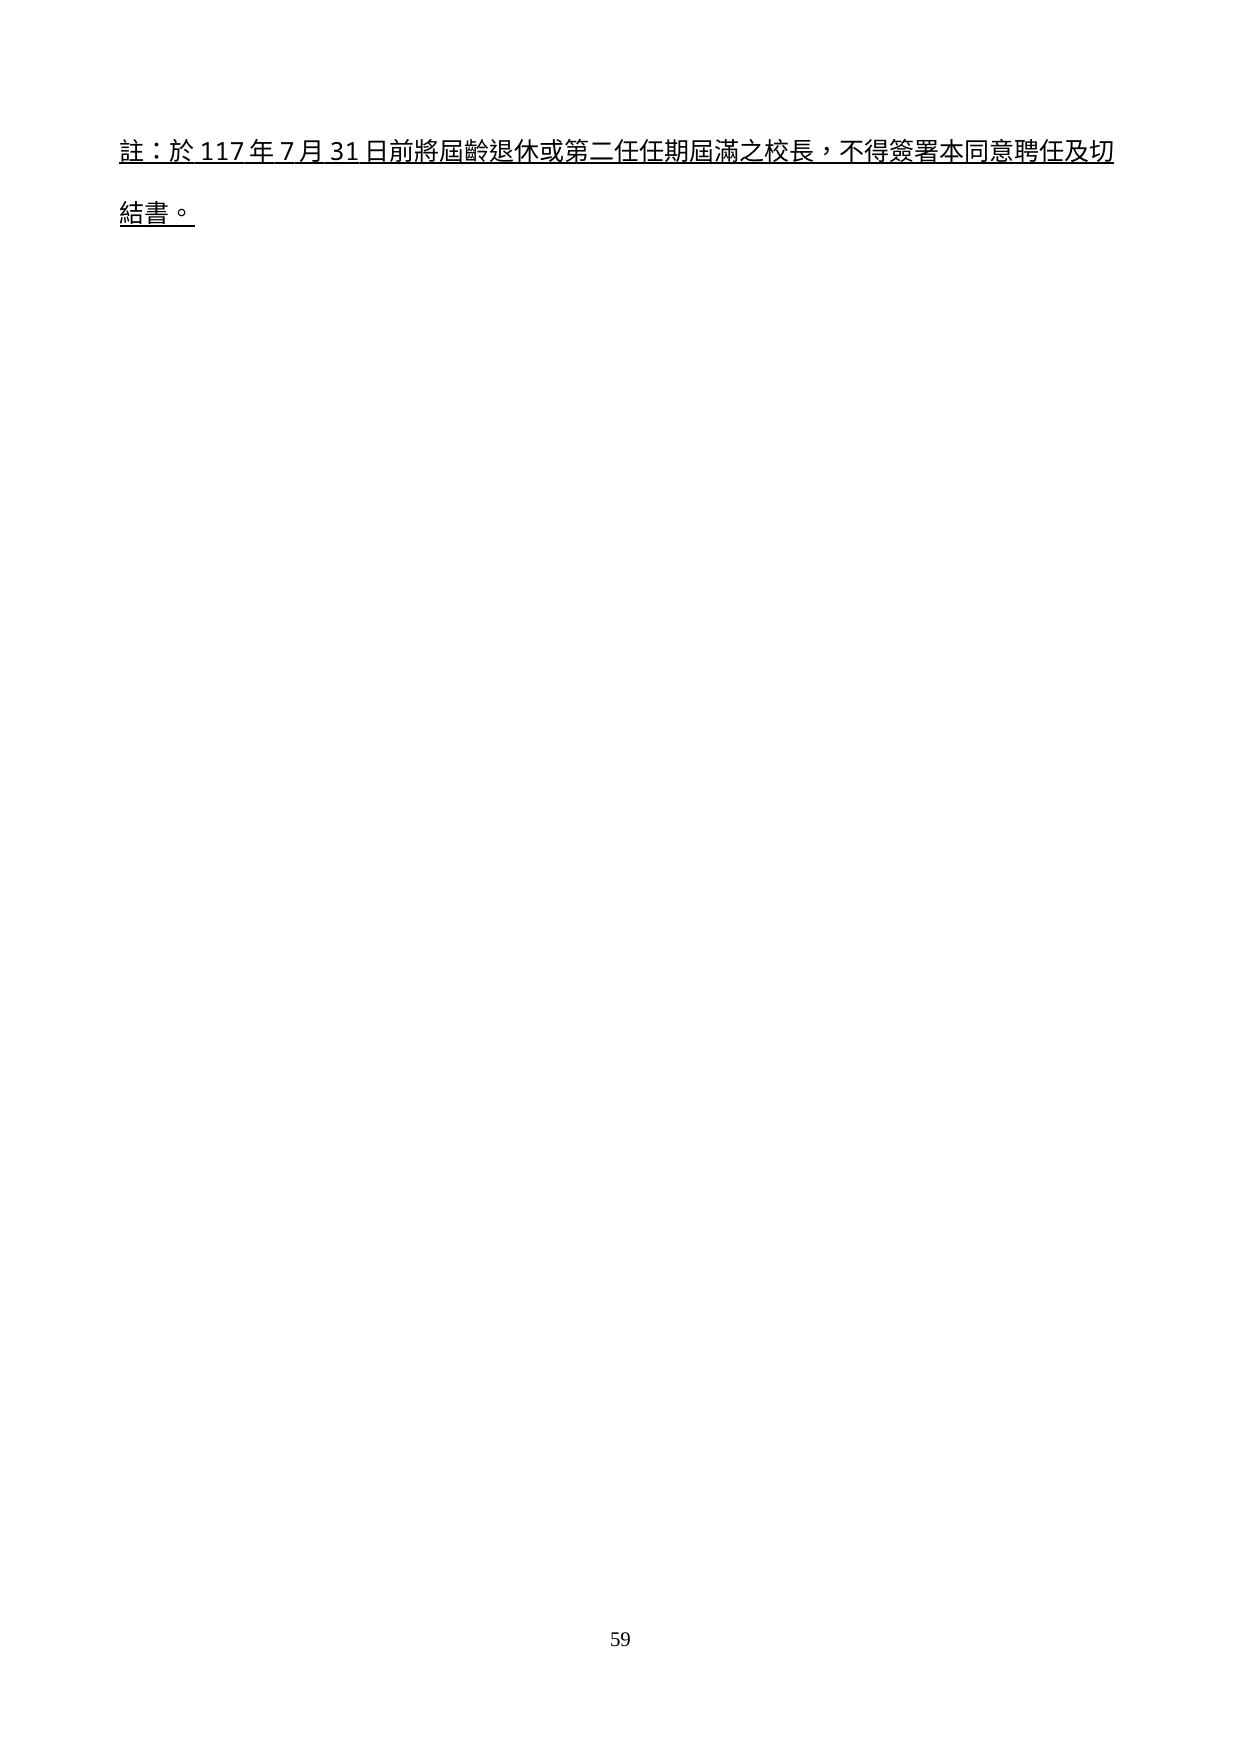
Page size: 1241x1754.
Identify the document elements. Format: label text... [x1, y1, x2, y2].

text 註：於117年7月31日前將屆齡退休或第二任任期屆滿之校長，不得簽署本同意聘任及切結書。 [119, 108, 1121, 233]
